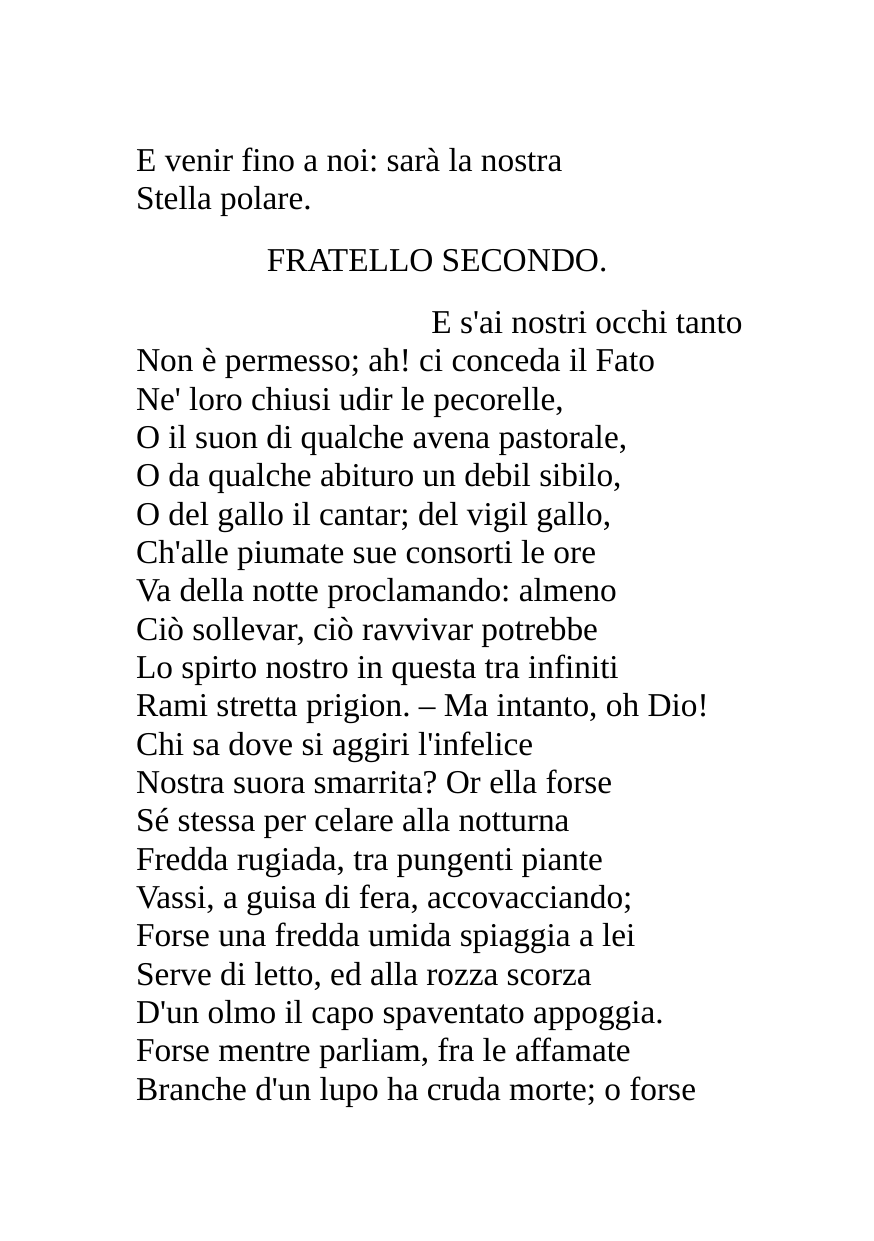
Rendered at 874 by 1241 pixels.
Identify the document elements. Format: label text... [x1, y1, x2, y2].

text Va della notte proclamando: almeno [106, 571, 768, 609]
text Ciò sollevar, ciò ravvivar potrebbe [106, 609, 768, 647]
text Lo spirto nostro in questa tra infiniti [106, 647, 768, 686]
text O il suon di qualche avena pastorale, [106, 417, 768, 456]
text Forse mentre parliam, fra le affamate [106, 1031, 768, 1069]
text Stella polare. [106, 178, 768, 217]
text E venir fino a noi: sarà la nostra [106, 140, 768, 178]
text E s'ai nostri occhi tanto [402, 302, 768, 341]
text O del gallo il cantar; del vigil gallo, [106, 494, 768, 532]
text Fredda rugiada, tra pungenti piante [106, 839, 768, 877]
text Sé stessa per celare alla notturna [106, 801, 768, 839]
text Forse una fredda umida spiaggia a lei [106, 916, 768, 954]
text D'un olmo il capo spaventato appoggia. [106, 992, 768, 1031]
text Chi sa dove si aggiri l'infelice [106, 724, 768, 762]
text Vassi, a guisa di fera, accovacciando; [106, 877, 768, 916]
text Nostra suora smarrita? Or ella forse [106, 762, 768, 801]
text Ch'alle piumate sue consorti le ore [106, 532, 768, 571]
text Non è permesso; ah! ci conceda il Fato [106, 341, 768, 379]
text Branche d'un lupo ha cruda morte; o forse [106, 1069, 768, 1107]
text Rami stretta prigion. – Ma intanto, oh Dio! [106, 686, 768, 724]
text O da qualche abituro un debil sibilo, [106, 456, 768, 494]
text Serve di letto, ed alla rozza scorza [106, 954, 768, 992]
text FRATELLO SECONDO. [106, 240, 768, 278]
text Ne' loro chiusi udir le pecorelle, [106, 379, 768, 417]
